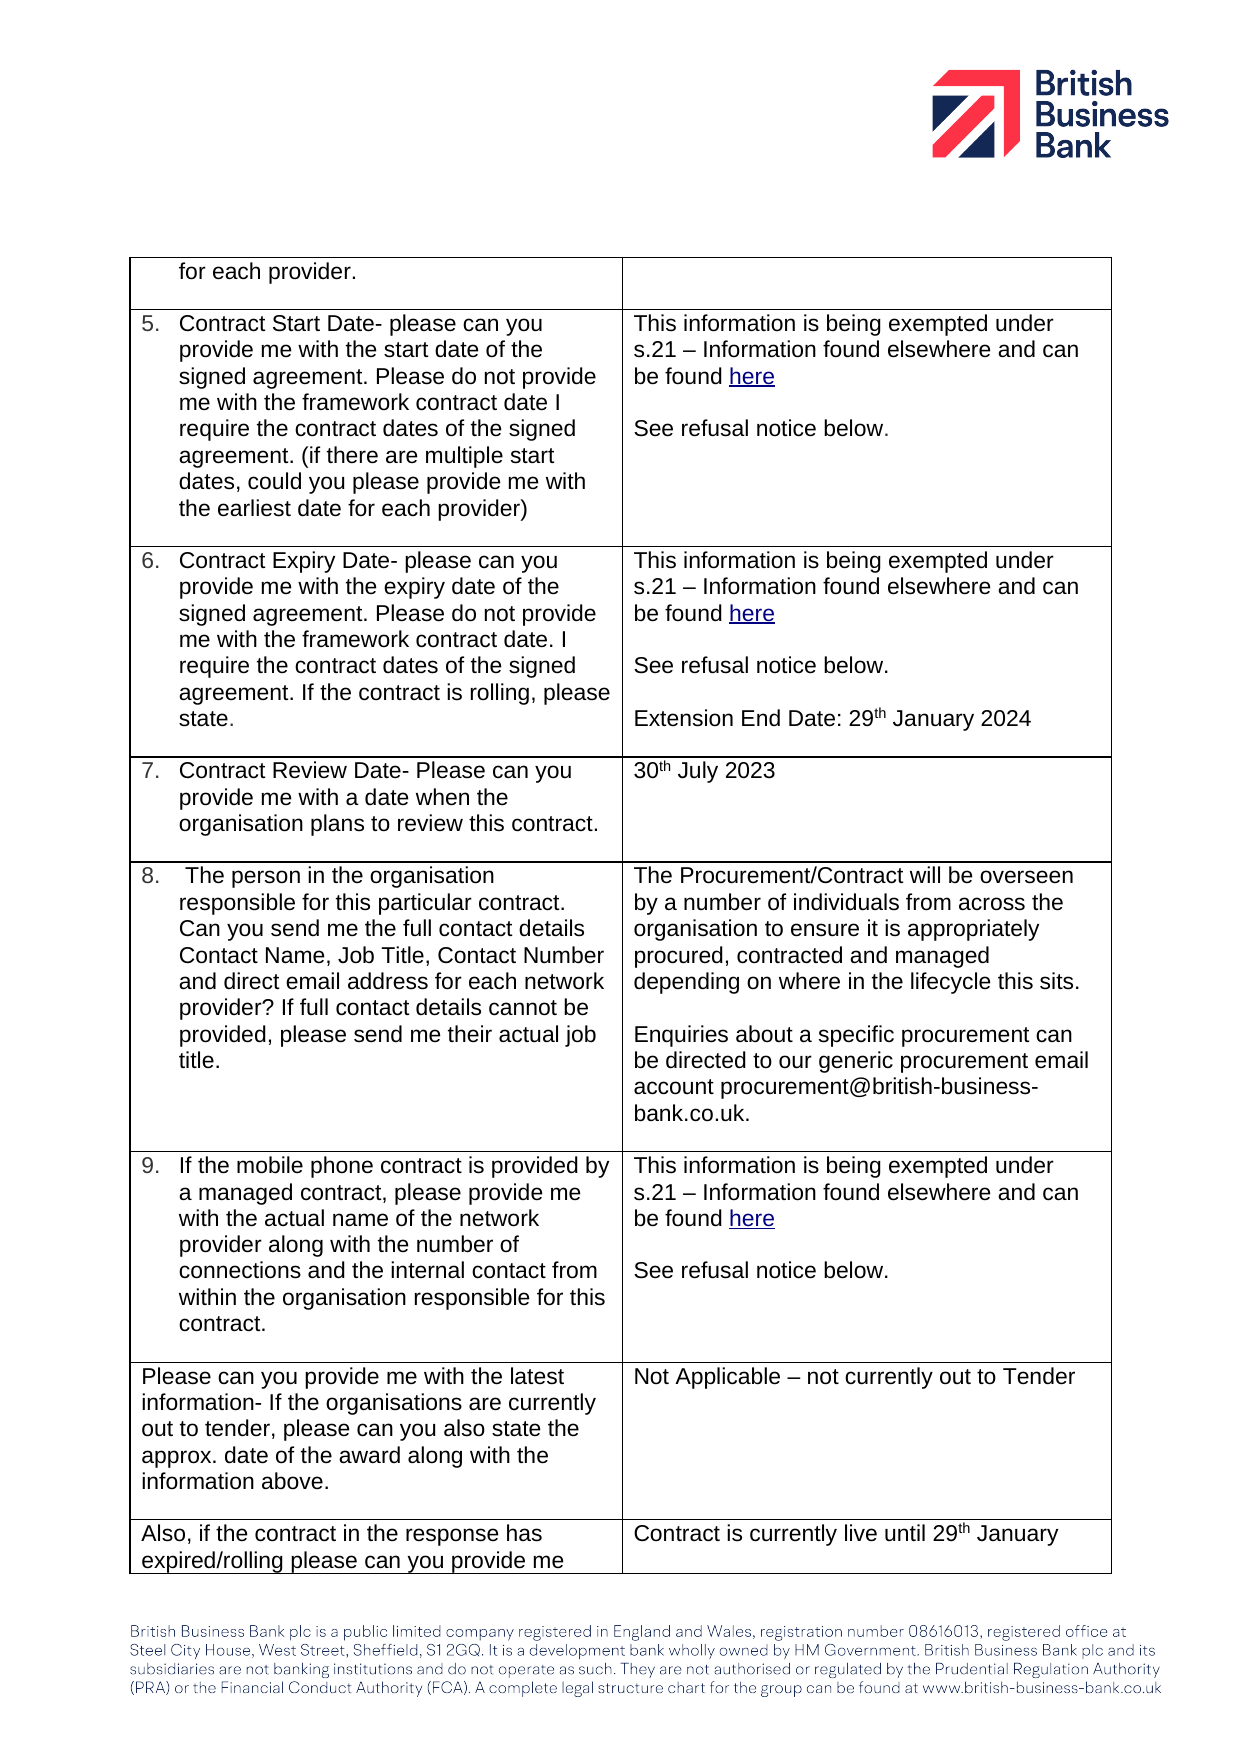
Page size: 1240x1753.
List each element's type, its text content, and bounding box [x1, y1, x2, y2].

table_cell Also, if the contract in the response has expired/rolling please can you provide me [131, 1520, 622, 1573]
table_cell [1112, 756, 1124, 861]
table_cell If the mobile phone contract is provided by a managed contract, please provide me with the actual name of the network provider along with the number of connections and the internal contact from within the organisation responsible for this contract. [131, 1152, 622, 1362]
table_cell The Procurement/Contract will be overseen by a number of individuals from across the organisation to ensure it is appropriately procured, contracted and managed depending on where in the lifecycle this sits. Enquiries about a specific procurement can be directed to our generic procurement email account procurement@british-business-bank.co.uk. [623, 863, 1111, 1151]
table_cell [623, 258, 1111, 309]
table_cell [1124, 756, 1149, 861]
table_cell Contract Review Date- Please can you provide me with a date when the organisation plans to review this contract. [131, 758, 622, 861]
table_cell [1112, 546, 1124, 756]
table_cell [1112, 1519, 1124, 1573]
table_cell [1112, 309, 1124, 546]
table_cell Please can you provide me with the latest information- If the organisations are currently out to tender, please can you also state the approx. date of the award along with the information above. [131, 1363, 622, 1519]
table_cell This information is being exempted under s.21 – Information found elsewhere and can be found here See refusal notice below. Extension End Date: 29th January 2024 [623, 547, 1111, 756]
table_cell [1112, 1362, 1124, 1519]
table_cell Contract Start Date- please can you provide me with the start date of the signed agreement. Please do not provide me with the framework contract date I require the contract dates of the signed agreement. (if there are multiple start dates, could you please provide me with the earliest date for each provider) [131, 310, 622, 546]
table_cell for each provider. [131, 258, 622, 309]
table_cell [1124, 1519, 1149, 1573]
table_cell [1124, 546, 1149, 756]
table_cell [1112, 861, 1124, 1151]
table_cell [1124, 1362, 1149, 1519]
table_cell [1124, 1151, 1149, 1362]
table_cell This information is being exempted under s.21 – Information found elsewhere and can be found here See refusal notice below. [623, 1152, 1111, 1362]
table_cell The person in the organisation responsible for this particular contract. Can you send me the full contact details Contact Name, Job Title, Contact Number and direct email address for each network provider? If full contact details cannot be provided, please send me their actual job title. [131, 863, 622, 1151]
table_cell [1124, 309, 1149, 546]
table_cell [1112, 257, 1124, 309]
table_cell Not Applicable – not currently out to Tender [623, 1363, 1111, 1519]
table_cell [1124, 257, 1149, 309]
table_cell 30th July 2023 [623, 758, 1111, 861]
table_cell Contract Expiry Date- please can you provide me with the expiry date of the signed agreement. Please do not provide me with the framework contract date. I require the contract dates of the signed agreement. If the contract is rolling, please state. [131, 547, 622, 756]
table_cell [1124, 861, 1149, 1151]
table_cell This information is being exempted under s.21 – Information found elsewhere and can be found here See refusal notice below. [623, 310, 1111, 546]
table_cell [1112, 1151, 1124, 1362]
table_cell Contract is currently live until 29th January [623, 1520, 1111, 1573]
